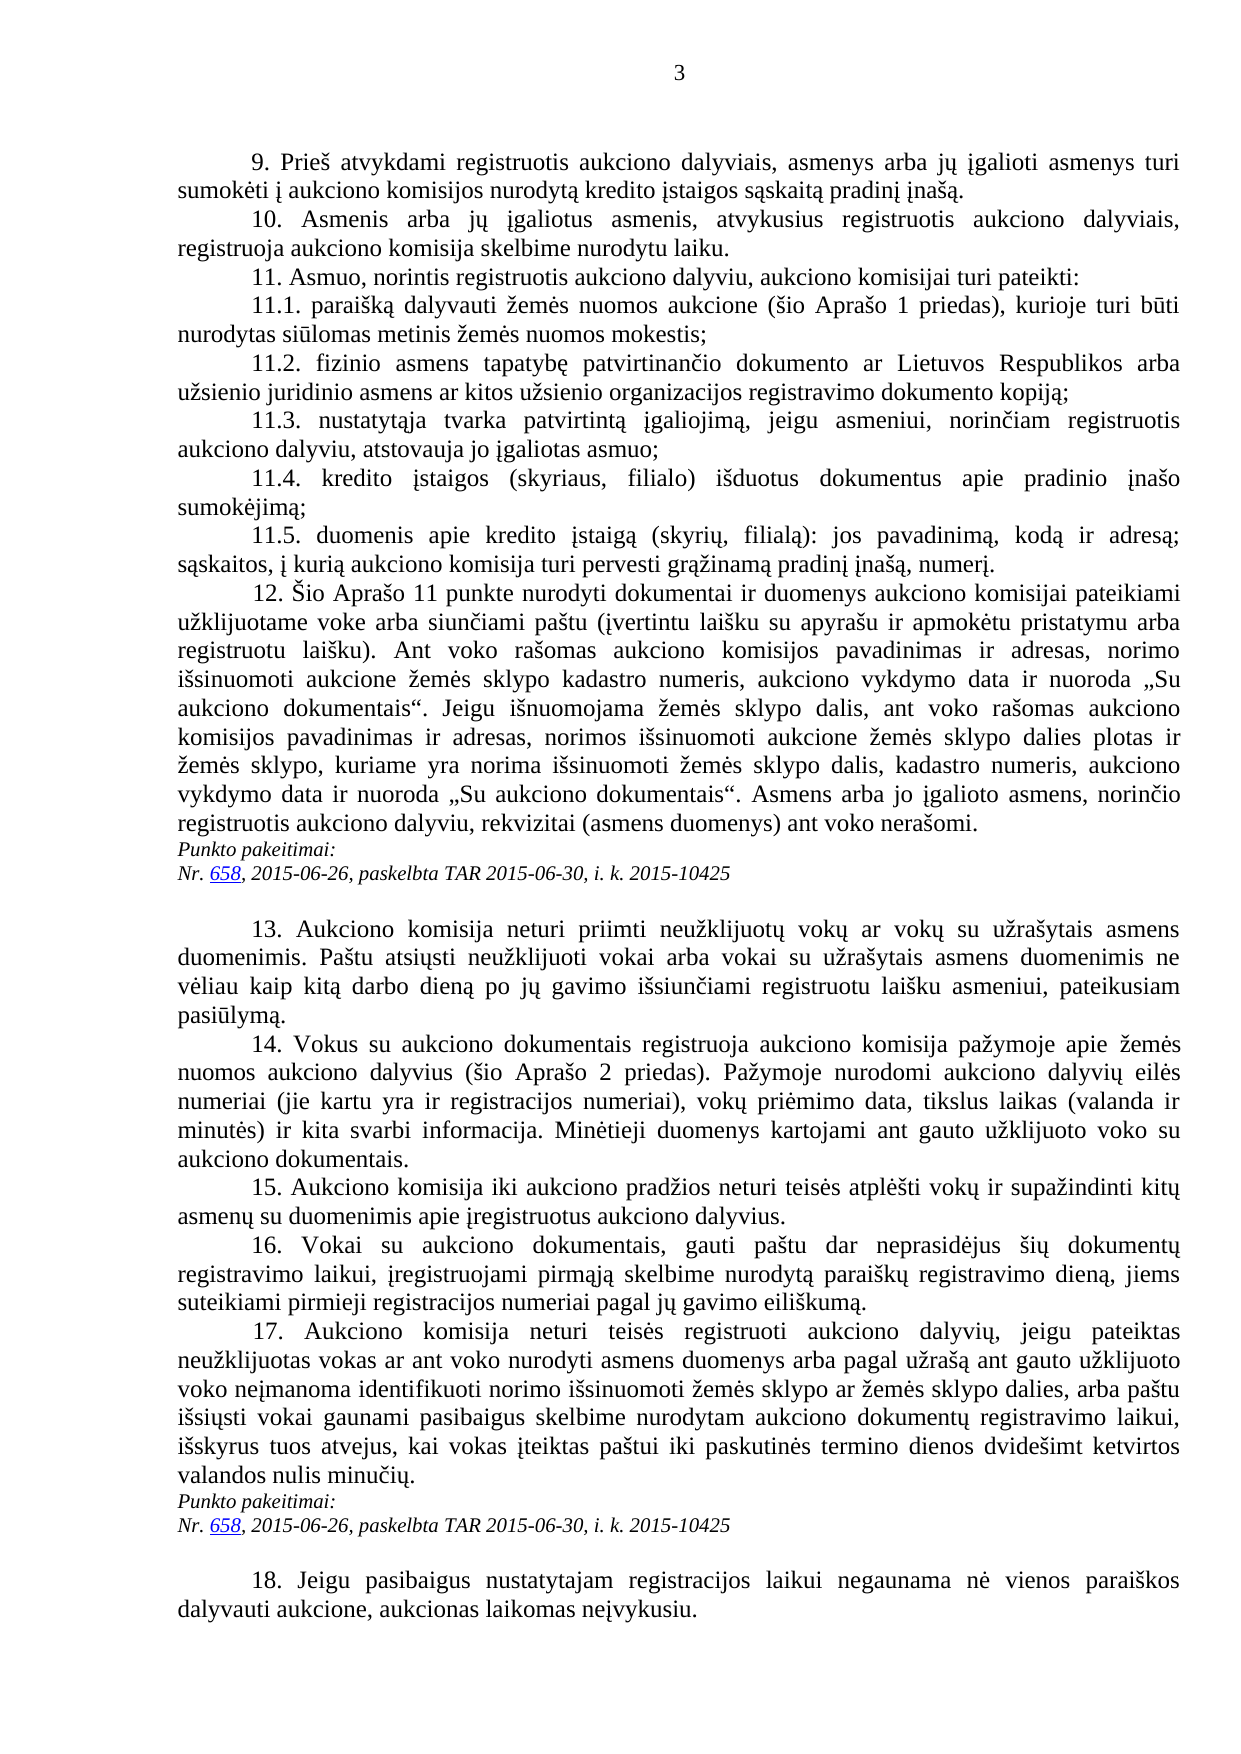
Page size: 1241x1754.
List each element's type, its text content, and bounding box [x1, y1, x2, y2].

text Punkto pakeitimai: [177, 837, 1181, 861]
text 13. Aukciono komisija neturi priimti neužklijuotų vokų ar vokų su užrašytais asmens duomenimis. Paštu atsiųsti neužklijuoti vokai arba vokai su užrašytais asmens duomenimis ne vėliau kaip kitą darbo dieną po jų gavimo išsiunčiami registruotu laišku asmeniui, pateikusiam pasiūlymą. [177, 914, 1181, 1029]
text 11.2. fizinio asmens tapatybę patvirtinančio dokumento ar Lietuvos Respublikos arba užsienio juridinio asmens ar kitos užsienio organizacijos registravimo dokumento kopiją; [177, 348, 1181, 406]
text 11.5. duomenis apie kredito įstaigą (skyrių, filialą): jos pavadinimą, kodą ir adresą; sąskaitos, į kurią aukciono komisija turi pervesti grąžinamą pradinį įnašą, numerį. [177, 521, 1181, 578]
text 11.3. nustatytąja tvarka patvirtintą įgaliojimą, jeigu asmeniui, norinčiam registruotis aukciono dalyviu, atstovauja jo įgaliotas asmuo; [177, 406, 1181, 463]
text Punkto pakeitimai: [177, 1489, 1181, 1513]
text 15. Aukciono komisija iki aukciono pradžios neturi teisės atplėšti vokų ir supažindinti kitų asmenų su duomenimis apie įregistruotus aukciono dalyvius. [177, 1172, 1181, 1230]
text 9. Prieš atvykdami registruotis aukciono dalyviais, asmenys arba jų įgalioti asmenys turi sumokėti į aukciono komisijos nurodytą kredito įstaigos sąskaitą pradinį įnašą. [177, 147, 1181, 204]
text Nr. 658, 2015-06-26, paskelbta TAR 2015-06-30, i. k. 2015-10425 [177, 861, 1181, 885]
text Nr. 658, 2015-06-26, paskelbta TAR 2015-06-30, i. k. 2015-10425 [177, 1513, 1181, 1537]
text 10. Asmenis arba jų įgaliotus asmenis, atvykusius registruotis aukciono dalyviais, registruoja aukciono komisija skelbime nurodytu laiku. [177, 204, 1181, 262]
text 16. Vokai su aukciono dokumentais, gauti paštu dar neprasidėjus šių dokumentų registravimo laikui, įregistruojami pirmąją skelbime nurodytą paraiškų registravimo dieną, jiems suteikiami pirmieji registracijos numeriai pagal jų gavimo eiliškumą. [177, 1230, 1181, 1316]
text 18. Jeigu pasibaigus nustatytajam registracijos laikui negaunama nė vienos paraiškos dalyvauti aukcione, aukcionas laikomas neįvykusiu. [177, 1566, 1181, 1623]
text 11.4. kredito įstaigos (skyriaus, filialo) išduotus dokumentus apie pradinio įnašo sumokėjimą; [177, 463, 1181, 521]
text 12. Šio Aprašo 11 punkte nurodyti dokumentai ir duomenys aukciono komisijai pateikiami užklijuotame voke arba siunčiami paštu (įvertintu laišku su apyrašu ir apmokėtu pristatymu arba registruotu laišku). Ant voko rašomas aukciono komisijos pavadinimas ir adresas, norimo išsinuomoti aukcione žemės sklypo kadastro numeris, aukciono vykdymo data ir nuoroda „Su aukciono dokumentais“. Jeigu išnuomojama žemės sklypo dalis, ant voko rašomas aukciono komisijos pavadinimas ir adresas, norimos išsinuomoti aukcione žemės sklypo dalies plotas ir žemės sklypo, kuriame yra norima išsinuomoti žemės sklypo dalis, kadastro numeris, aukciono vykdymo data ir nuoroda „Su aukciono dokumentais“. Asmens arba jo įgalioto asmens, norinčio registruotis aukciono dalyviu, rekvizitai (asmens duomenys) ant voko nerašomi. [177, 578, 1181, 837]
text 17. Aukciono komisija neturi teisės registruoti aukciono dalyvių, jeigu pateiktas neužklijuotas vokas ar ant voko nurodyti asmens duomenys arba pagal užrašą ant gauto užklijuoto voko neįmanoma identifikuoti norimo išsinuomoti žemės sklypo ar žemės sklypo dalies, arba paštu išsiųsti vokai gaunami pasibaigus skelbime nurodytam aukciono dokumentų registravimo laikui, išskyrus tuos atvejus, kai vokas įteiktas paštui iki paskutinės termino dienos dvidešimt ketvirtos valandos nulis minučių. [177, 1316, 1181, 1489]
text 11. Asmuo, norintis registruotis aukciono dalyviu, aukciono komisijai turi pateikti: [177, 262, 1181, 291]
text 11.1. paraišką dalyvauti žemės nuomos aukcione (šio Aprašo 1 priedas), kurioje turi būti nurodytas siūlomas metinis žemės nuomos mokestis; [177, 291, 1181, 348]
text 14. Vokus su aukciono dokumentais registruoja aukciono komisija pažymoje apie žemės nuomos aukciono dalyvius (šio Aprašo 2 priedas). Pažymoje nurodomi aukciono dalyvių eilės numeriai (jie kartu yra ir registracijos numeriai), vokų priėmimo data, tikslus laikas (valanda ir minutės) ir kita svarbi informacija. Minėtieji duomenys kartojami ant gauto užklijuoto voko su aukciono dokumentais. [177, 1029, 1181, 1172]
